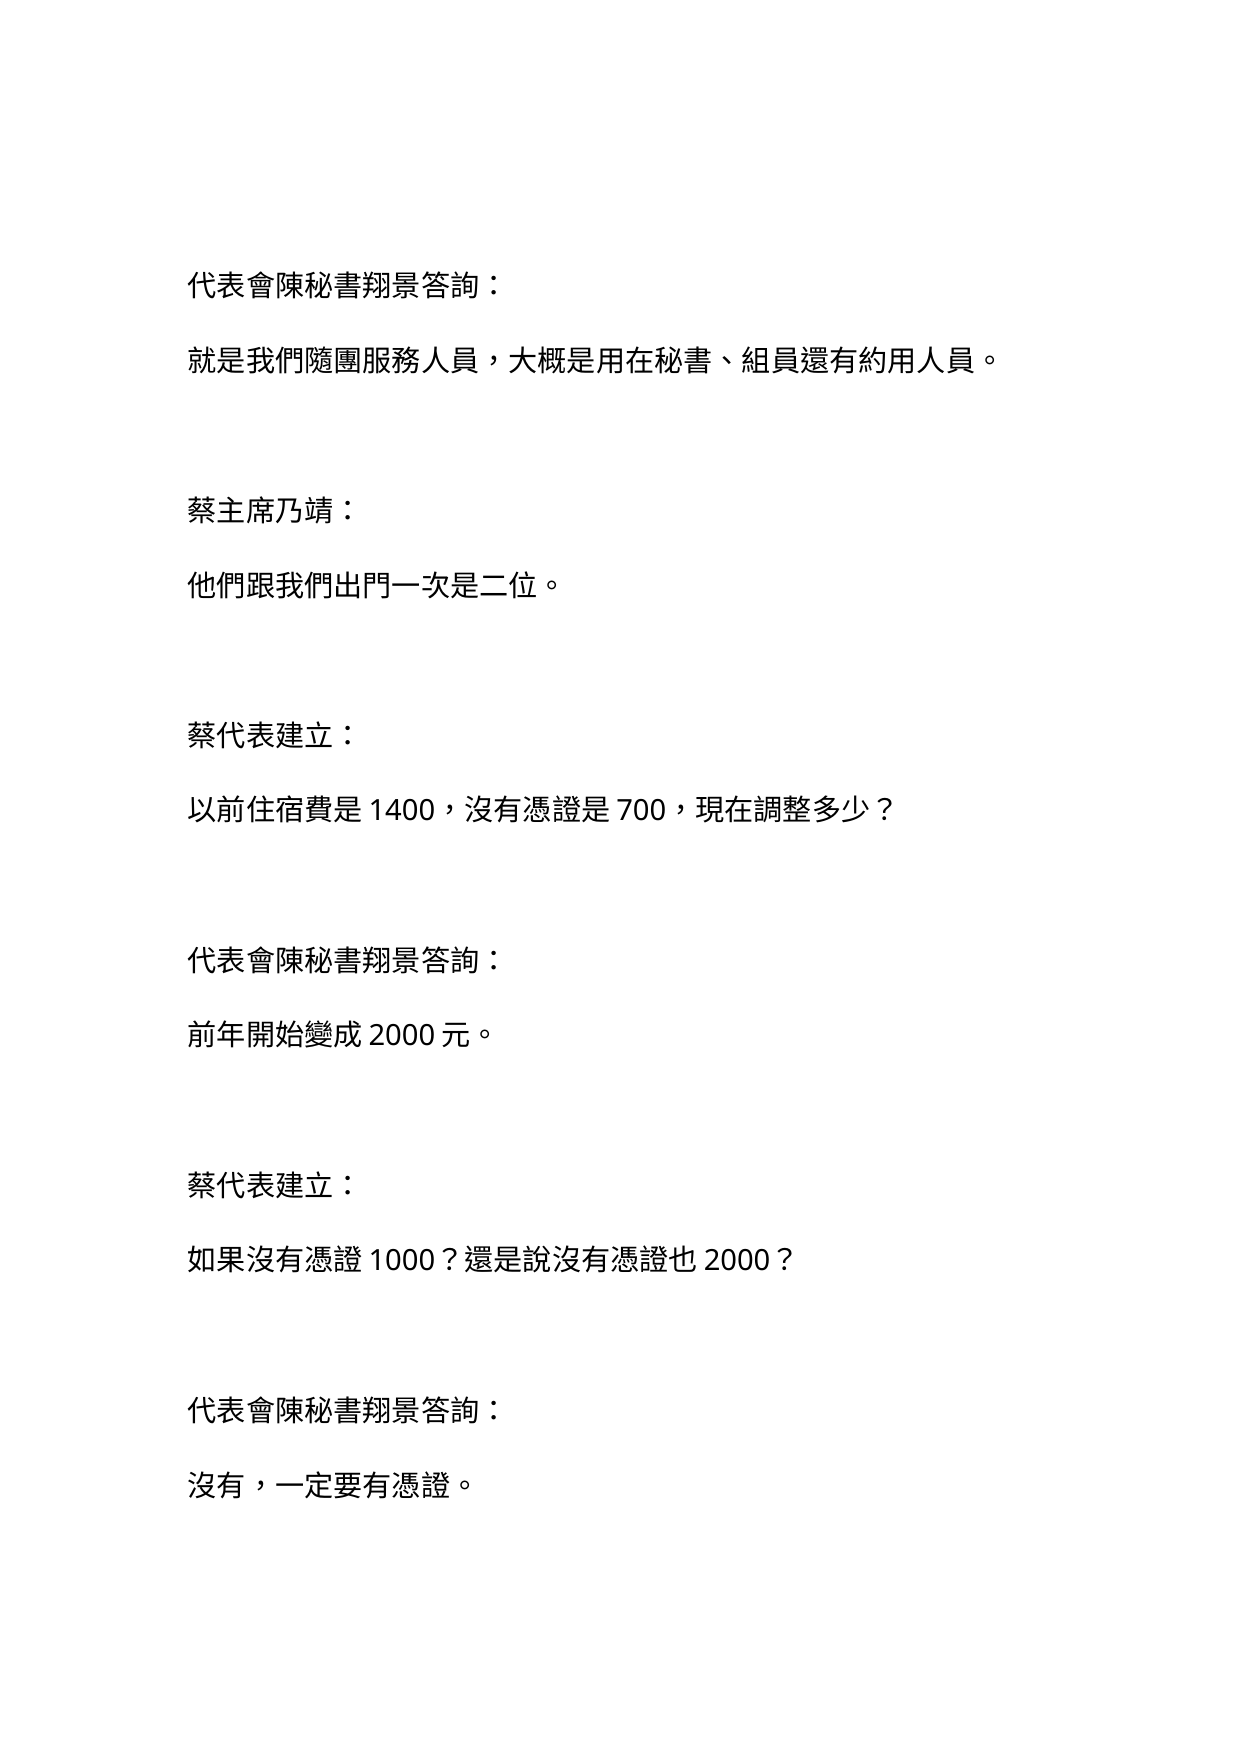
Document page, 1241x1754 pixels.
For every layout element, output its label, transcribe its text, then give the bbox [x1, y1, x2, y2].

text 他們跟我們出門一次是二位。 [187, 539, 1053, 614]
text 就是我們隨團服務人員，大概是用在秘書、組員還有約用人員。 [187, 314, 1053, 389]
text 如果沒有憑證1000？還是說沒有憑證也2000？ 代表會陳秘書翔景答詢： [187, 1214, 1053, 1439]
text 蔡代表建立： [187, 1139, 1053, 1214]
text 蔡主席乃靖： [187, 464, 1053, 539]
text 代表會陳秘書翔景答詢： [187, 914, 1053, 989]
text 沒有，一定要有憑證。 [187, 1439, 1053, 1514]
text 前年開始變成2000元。 [187, 989, 1053, 1064]
text 代表會陳秘書翔景答詢： [187, 239, 1053, 314]
text 蔡代表建立： [187, 689, 1053, 764]
text 以前住宿費是1400，沒有憑證是700，現在調整多少？ [187, 764, 1053, 839]
